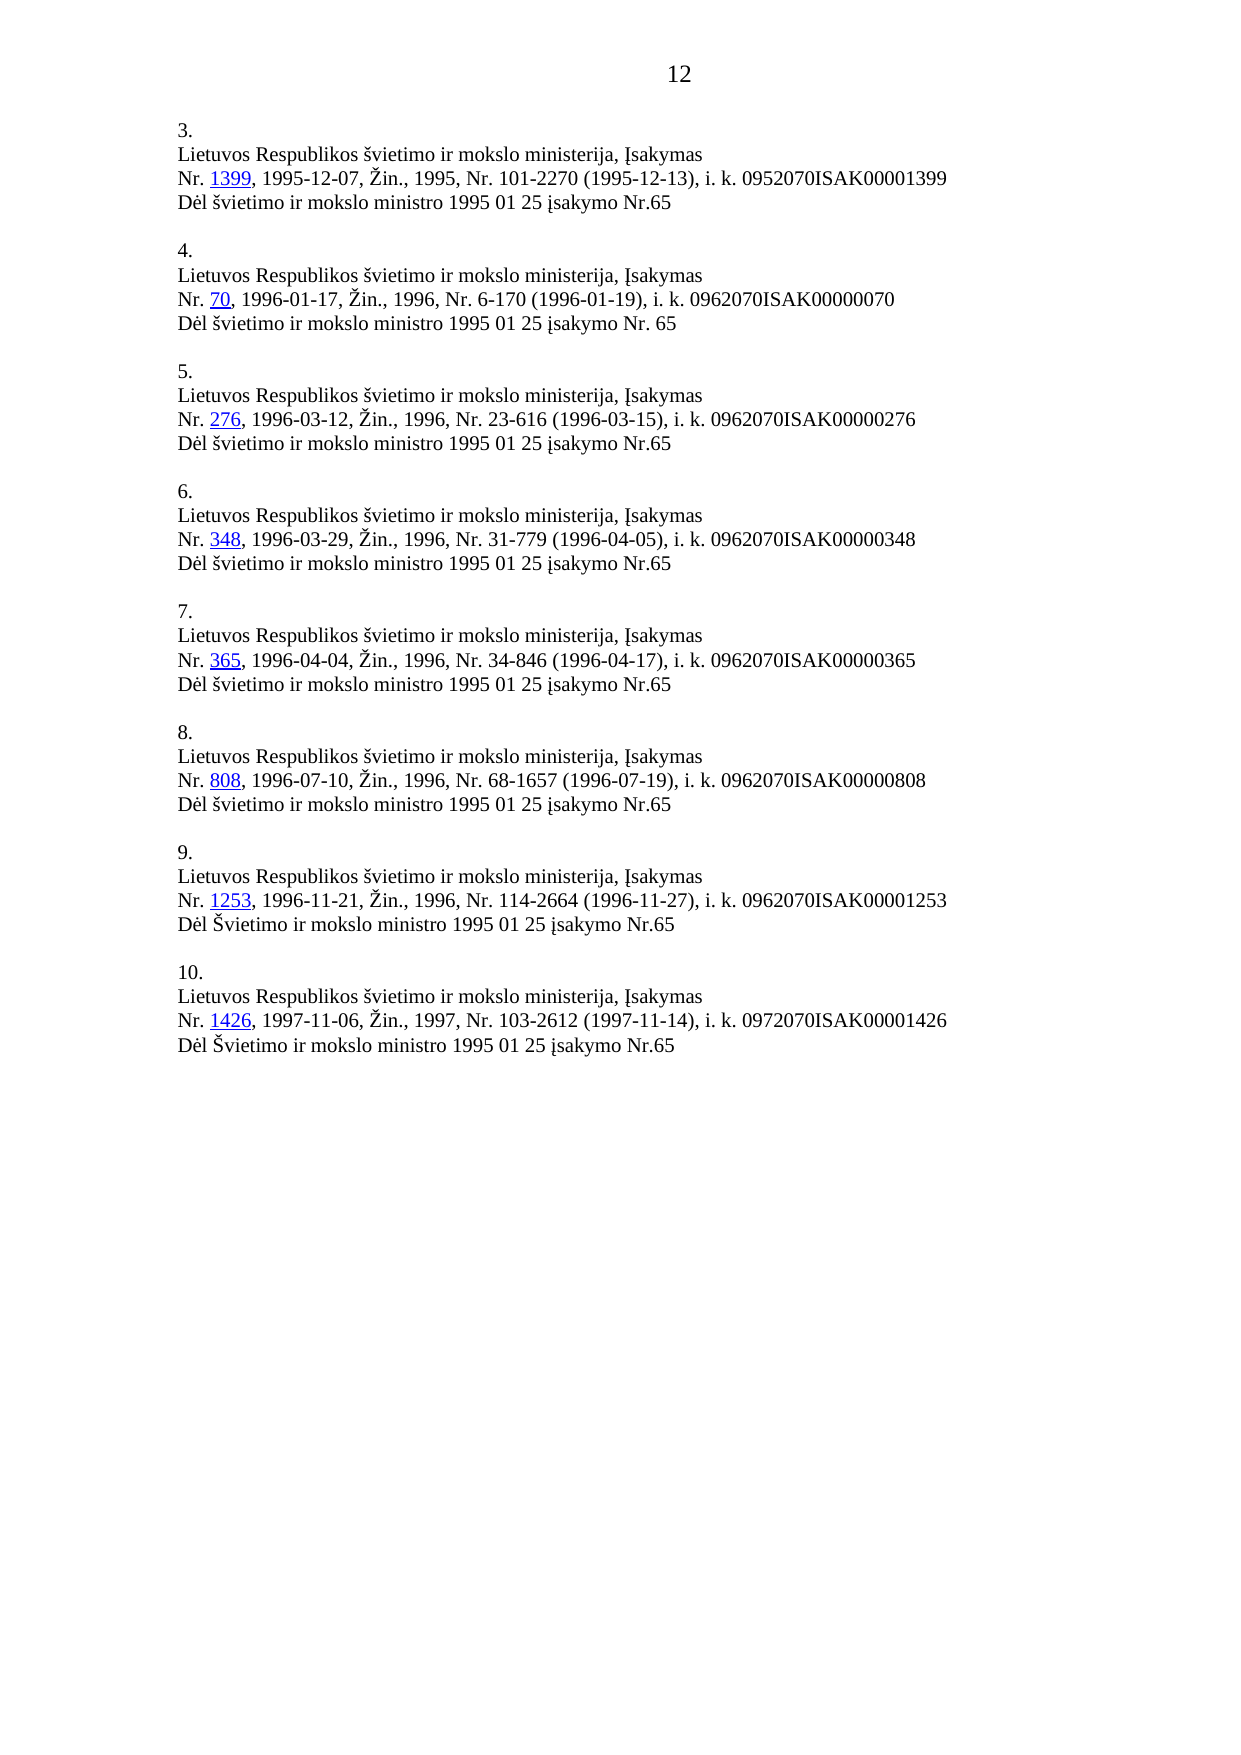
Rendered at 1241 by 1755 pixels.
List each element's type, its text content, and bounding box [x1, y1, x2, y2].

text Dėl Švietimo ir mokslo ministro 1995 01 25 įsakymo Nr.65 [177, 1032, 1181, 1057]
text Nr. 70, 1996-01-17, Žin., 1996, Nr. 6-170 (1996-01-19), i. k. 0962070ISAK00000070 [177, 287, 1181, 311]
text Dėl švietimo ir mokslo ministro 1995 01 25 įsakymo Nr.65 [177, 190, 1181, 214]
text Dėl švietimo ir mokslo ministro 1995 01 25 įsakymo Nr.65 [177, 792, 1181, 816]
text Lietuvos Respublikos švietimo ir mokslo ministerija, Įsakymas [177, 142, 1181, 166]
text 9. [177, 840, 1181, 864]
text Lietuvos Respublikos švietimo ir mokslo ministerija, Įsakymas [177, 864, 1181, 888]
text 10. [177, 960, 1181, 984]
text Nr. 1399, 1995-12-07, Žin., 1995, Nr. 101-2270 (1995-12-13), i. k. 0952070ISAK00001399 [177, 166, 1181, 190]
text Dėl švietimo ir mokslo ministro 1995 01 25 įsakymo Nr.65 [177, 551, 1181, 575]
text 5. [177, 359, 1181, 383]
text 6. [177, 479, 1181, 503]
text Nr. 1426, 1997-11-06, Žin., 1997, Nr. 103-2612 (1997-11-14), i. k. 0972070ISAK00001426 [177, 1008, 1181, 1032]
text Nr. 1253, 1996-11-21, Žin., 1996, Nr. 114-2664 (1996-11-27), i. k. 0962070ISAK00001253 [177, 888, 1181, 912]
text Lietuvos Respublikos švietimo ir mokslo ministerija, Įsakymas [177, 623, 1181, 647]
text Lietuvos Respublikos švietimo ir mokslo ministerija, Įsakymas [177, 984, 1181, 1008]
text Dėl švietimo ir mokslo ministro 1995 01 25 įsakymo Nr.65 [177, 672, 1181, 696]
text Dėl švietimo ir mokslo ministro 1995 01 25 įsakymo Nr.65 [177, 431, 1181, 455]
text Nr. 348, 1996-03-29, Žin., 1996, Nr. 31-779 (1996-04-05), i. k. 0962070ISAK00000348 [177, 527, 1181, 551]
text 4. [177, 238, 1181, 262]
text Lietuvos Respublikos švietimo ir mokslo ministerija, Įsakymas [177, 503, 1181, 527]
text Lietuvos Respublikos švietimo ir mokslo ministerija, Įsakymas [177, 744, 1181, 768]
text Nr. 808, 1996-07-10, Žin., 1996, Nr. 68-1657 (1996-07-19), i. k. 0962070ISAK00000808 [177, 768, 1181, 792]
text 3. [177, 118, 1181, 142]
text Lietuvos Respublikos švietimo ir mokslo ministerija, Įsakymas [177, 262, 1181, 287]
text 7. [177, 599, 1181, 623]
text Dėl švietimo ir mokslo ministro 1995 01 25 įsakymo Nr. 65 [177, 311, 1181, 335]
text Lietuvos Respublikos švietimo ir mokslo ministerija, Įsakymas [177, 383, 1181, 407]
text Nr. 276, 1996-03-12, Žin., 1996, Nr. 23-616 (1996-03-15), i. k. 0962070ISAK00000276 [177, 407, 1181, 431]
text Dėl Švietimo ir mokslo ministro 1995 01 25 įsakymo Nr.65 [177, 912, 1181, 936]
text Nr. 365, 1996-04-04, Žin., 1996, Nr. 34-846 (1996-04-17), i. k. 0962070ISAK00000365 [177, 647, 1181, 672]
text 8. [177, 720, 1181, 744]
